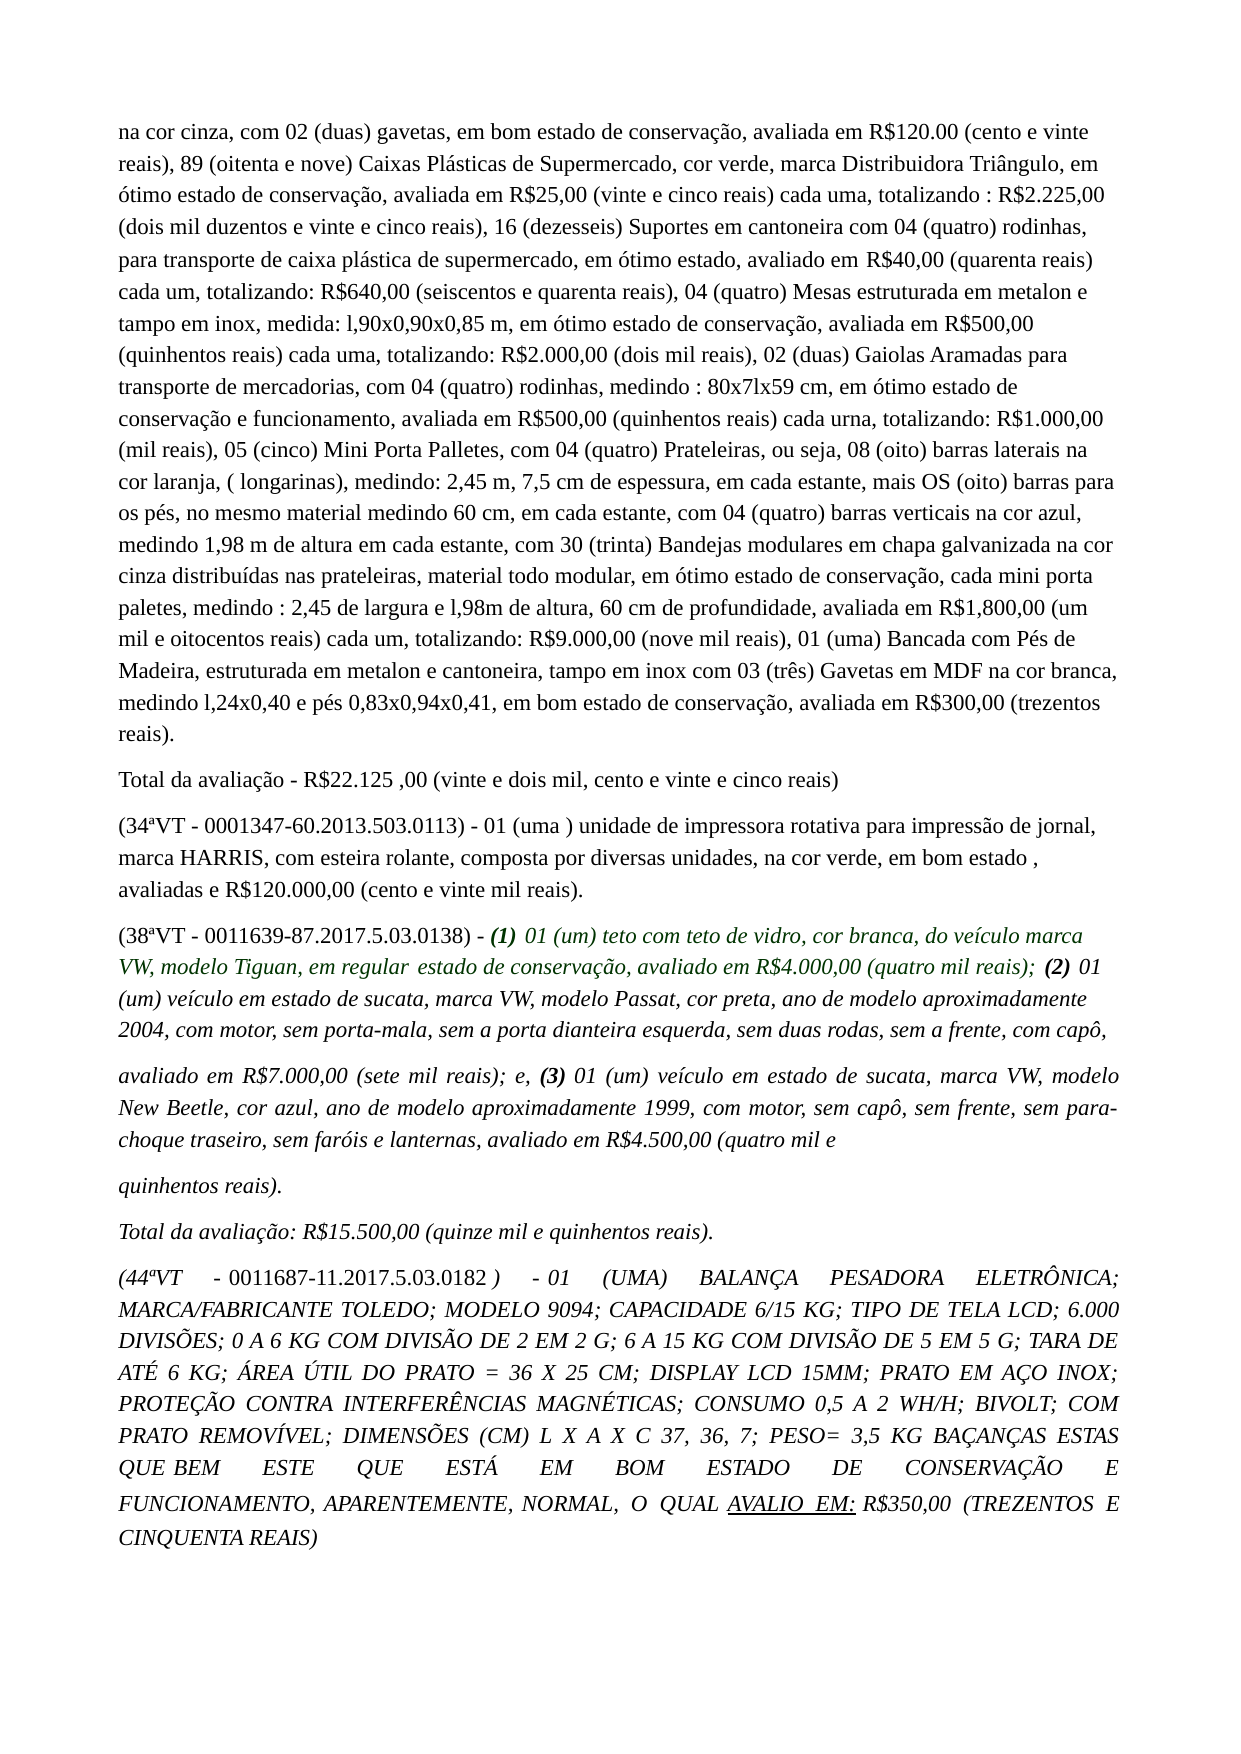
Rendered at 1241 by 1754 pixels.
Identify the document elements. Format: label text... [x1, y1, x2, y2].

text Total da avaliação - R$22.125 ,00 (vinte e dois mil, cento e vinte e cinco reais) [118, 766, 1122, 793]
text (44ªVT - 0011687-11.2017.5.03.0182 ) - 01 (UMA) BALANÇA PESADORA ELETRÔNICA; MARCA/FABRICANTE TOLEDO; MODELO 9094; CAPACIDADE 6/15 KG; TIPO DE TELA LCD; 6.000 DIVISÕES; 0 A 6 KG COM DIVISÃO DE 2 EM 2 G; 6 A 15 KG COM DIVISÃO DE 5 EM 5 G; TARA DE ATÉ 6 KG; ÁREA ÚTIL DO PRATO = 36 X 25 CM; DISPLAY LCD 15MM; PRATO EM AÇO INOX; PROTEÇÃO CONTRA INTERFERÊNCIAS MAGNÉTICAS; CONSUMO 0,5 A 2 WH/H; BIVOLT; COM PRATO REMOVÍVEL; DIMENSÕES (CM) L X A X C 37, 36, 7; PESO= 3,5 KG BAÇANÇAS ESTAS QUE BEM ESTE QUE ESTÁ EM BOM ESTADO DE CONSERVAÇÃO E FUNCIONAMENTO, APARENTEMENTE, NORMAL, O QUAL AVALIO EM: R$350,00 (TREZENTOS E CINQUENTA REAIS) [118, 1264, 1122, 1551]
text Total da avaliação: R$15.500,00 (quinze mil e quinhentos reais). [118, 1218, 1122, 1244]
text na cor cinza, com 02 (duas) gavetas, em bom estado de conservação, avaliada em R$120.00 (cento e vinte reais), 89 (oitenta e nove) Caixas Plásticas de Supermercado, cor verde, marca Distribuidora Triângulo, em ótimo estado de conservação, avaliada em R$25,00 (vinte e cinco reais) cada uma, totalizando : R$2.225,00 (dois mil duzentos e vinte e cinco reais), 16 (dezesseis) Suportes em cantoneira com 04 (quatro) rodinhas, para transporte de caixa plástica de supermercado, em ótimo estado, avaliado em R$40,00 (quarenta reais) cada um, totalizando: R$640,00 (seiscentos e quarenta reais), 04 (quatro) Mesas estruturada em metalon e tampo em inox, medida: l,90x0,90x0,85 m, em ótimo estado de conservação, avaliada em R$500,00 (quinhentos reais) cada uma, totalizando: R$2.000,00 (dois mil reais), 02 (duas) Gaiolas Aramadas para transporte de mercadorias, com 04 (quatro) rodinhas, medindo : 80x7lx59 cm, em ótimo estado de conservação e funcionamento, avaliada em R$500,00 (quinhentos reais) cada urna, totalizando: R$1.000,00 (mil reais), 05 (cinco) Mini Porta Palletes, com 04 (quatro) Prateleiras, ou seja, 08 (oito) barras laterais na cor laranja, ( longarinas), medindo: 2,45 m, 7,5 cm de espessura, em cada estante, mais OS (oito) barras para os pés, no mesmo material medindo 60 cm, em cada estante, com 04 (quatro) barras verticais na cor azul, medindo 1,98 m de altura em cada estante, com 30 (trinta) Bandejas modulares em chapa galvanizada na cor cinza distribuídas nas prateleiras, material todo modular, em ótimo estado de conservação, cada mini porta paletes, medindo : 2,45 de largura e l,98m de altura, 60 cm de profundidade, avaliada em R$1,800,00 (um mil e oitocentos reais) cada um, totalizando: R$9.000,00 (nove mil reais), 01 (uma) Bancada com Pés de Madeira, estruturada em metalon e cantoneira, tampo em inox com 03 (três) Gavetas em MDF na cor branca, medindo l,24x0,40 e pés 0,83x0,94x0,41, em bom estado de conservação, avaliada em R$300,00 (trezentos reais). [118, 118, 1122, 747]
text (34ªVT - 0001347-60.2013.503.0113) - 01 (uma ) unidade de impressora rotativa para impressão de jornal, marca HARRIS, com esteira rolante, composta por diversas unidades, na cor verde, em bom estado , avaliadas e R$120.000,00 (cento e vinte mil reais). [118, 812, 1122, 902]
text (38ªVT - 0011639-87.2017.5.03.0138) - (1) 01 (um) teto com teto de vidro, cor branca, do veículo marca VW, modelo Tiguan, em regular estado de conservação, avaliado em R$4.000,00 (quatro mil reais); (2) 01 (um) veículo em estado de sucata, marca VW, modelo Passat, cor preta, ano de modelo aproximadamente 2004, com motor, sem porta-mala, sem a porta dianteira esquerda, sem duas rodas, sem a frente, com capô, [118, 922, 1122, 1043]
text avaliado em R$7.000,00 (sete mil reais); e, (3) 01 (um) veículo em estado de sucata, marca VW, modelo New Beetle, cor azul, ano de modelo aproximadamente 1999, com motor, sem capô, sem frente, sem para-choque traseiro, sem faróis e lanternas, avaliado em R$4.500,00 (quatro mil e [118, 1063, 1122, 1152]
text quinhentos reais). [118, 1172, 1122, 1198]
